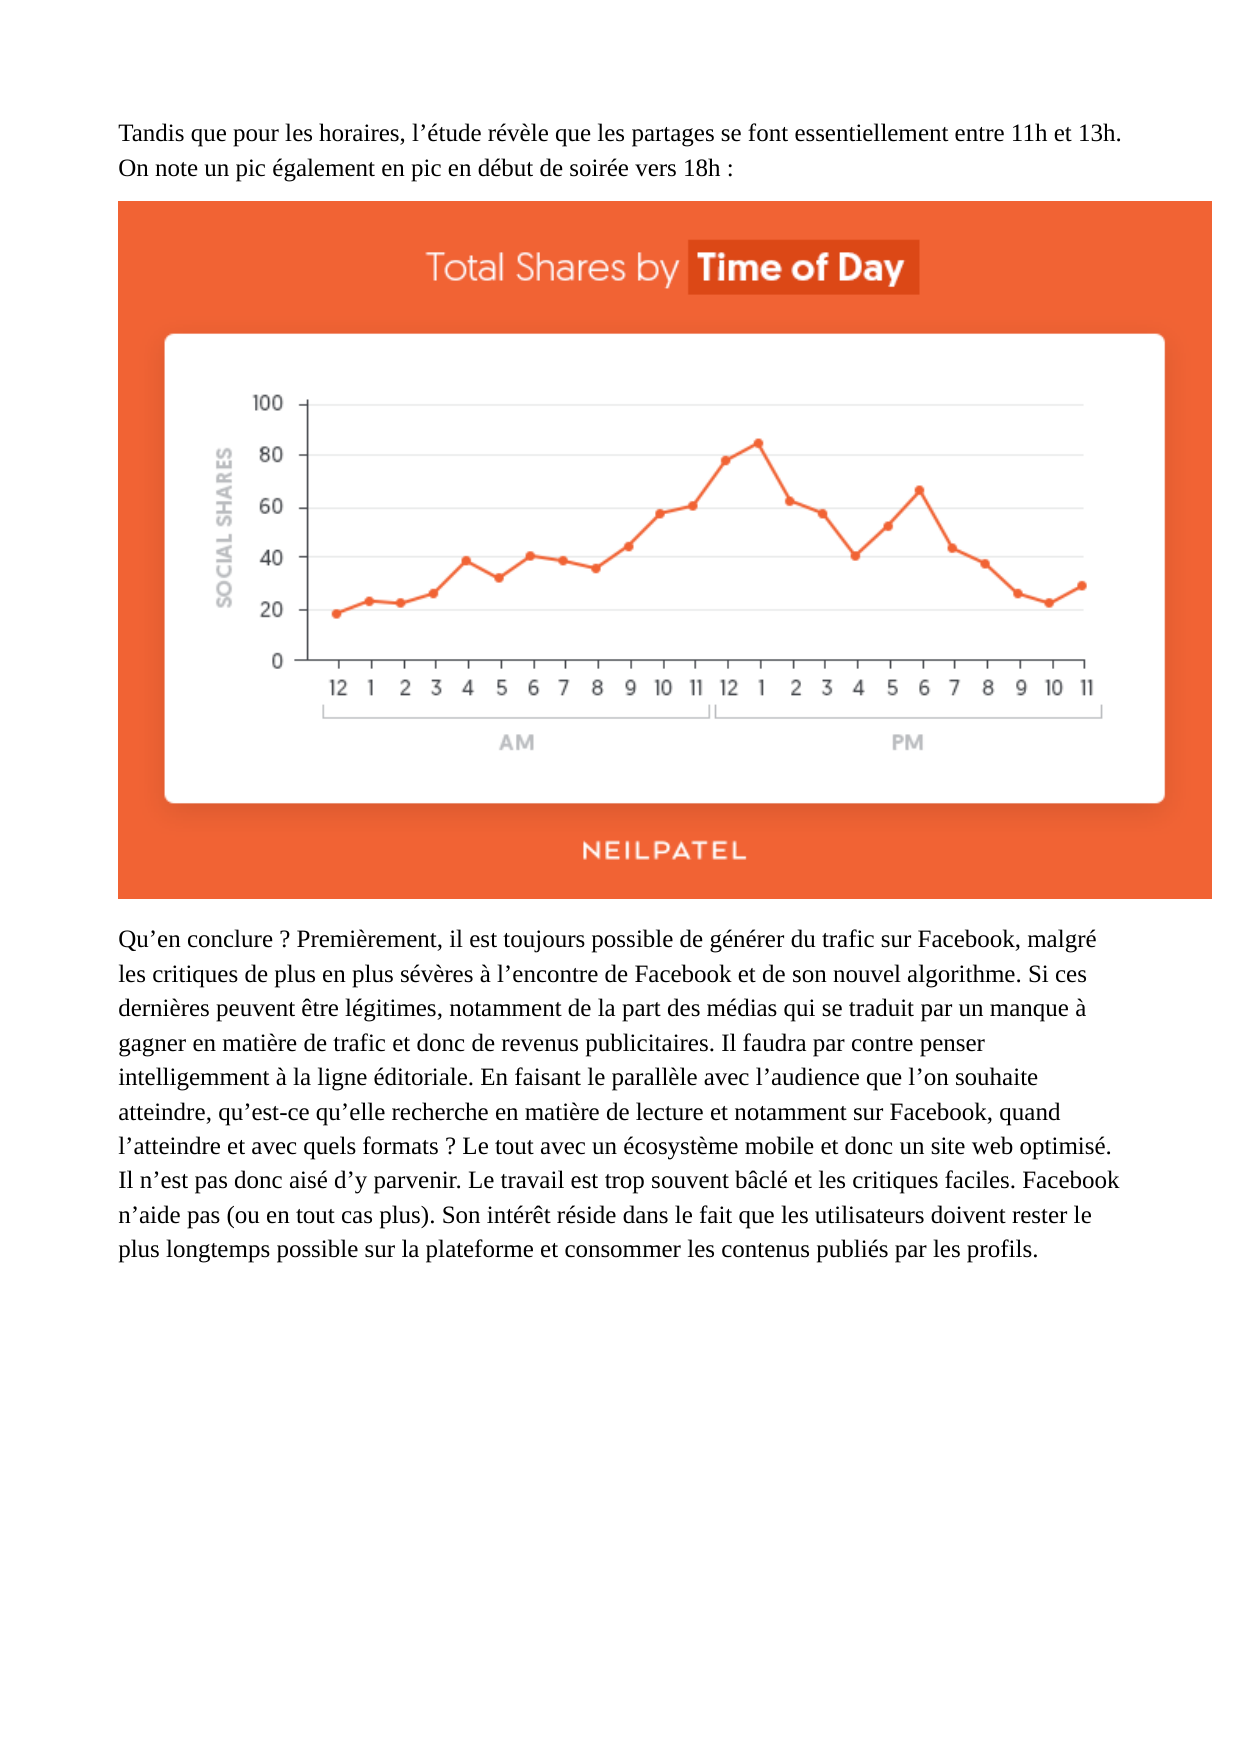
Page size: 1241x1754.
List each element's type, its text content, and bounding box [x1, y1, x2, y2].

text Qu’en conclure ? Premièrement, il est toujours possible de générer du trafic sur Facebook, malgré les critiques de plus en plus sévères à l’encontre de Facebook et de son nouvel algorithme. Si ces dernières peuvent être légitimes, notamment de la part des médias qui se traduit par un manque à gagner en matière de trafic et donc de revenus publicitaires. Il faudra par contre penser intelligemment à la ligne éditoriale. En faisant le parallèle avec l’audience que l’on souhaite atteindre, qu’est-ce qu’elle recherche en matière de lecture et notamment sur Facebook, quand l’atteindre et avec quels formats ? Le tout avec un écosystème mobile et donc un site web optimisé. Il n’est pas donc aisé d’y parvenir. Le travail est trop souvent bâclé et les critiques faciles. Facebook n’aide pas (ou en tout cas plus). Son intérêt réside dans le fait que les utilisateurs doivent rester le plus longtemps possible sur la plateforme et consommer les contenus publiés par les profils. [118, 924, 1122, 1263]
picture [118, 201, 1212, 899]
text Tandis que pour les horaires, l’étude révèle que les partages se font essentiellement entre 11h et 13h. On note un pic également en pic en début de soirée vers 18h : [118, 118, 1122, 181]
